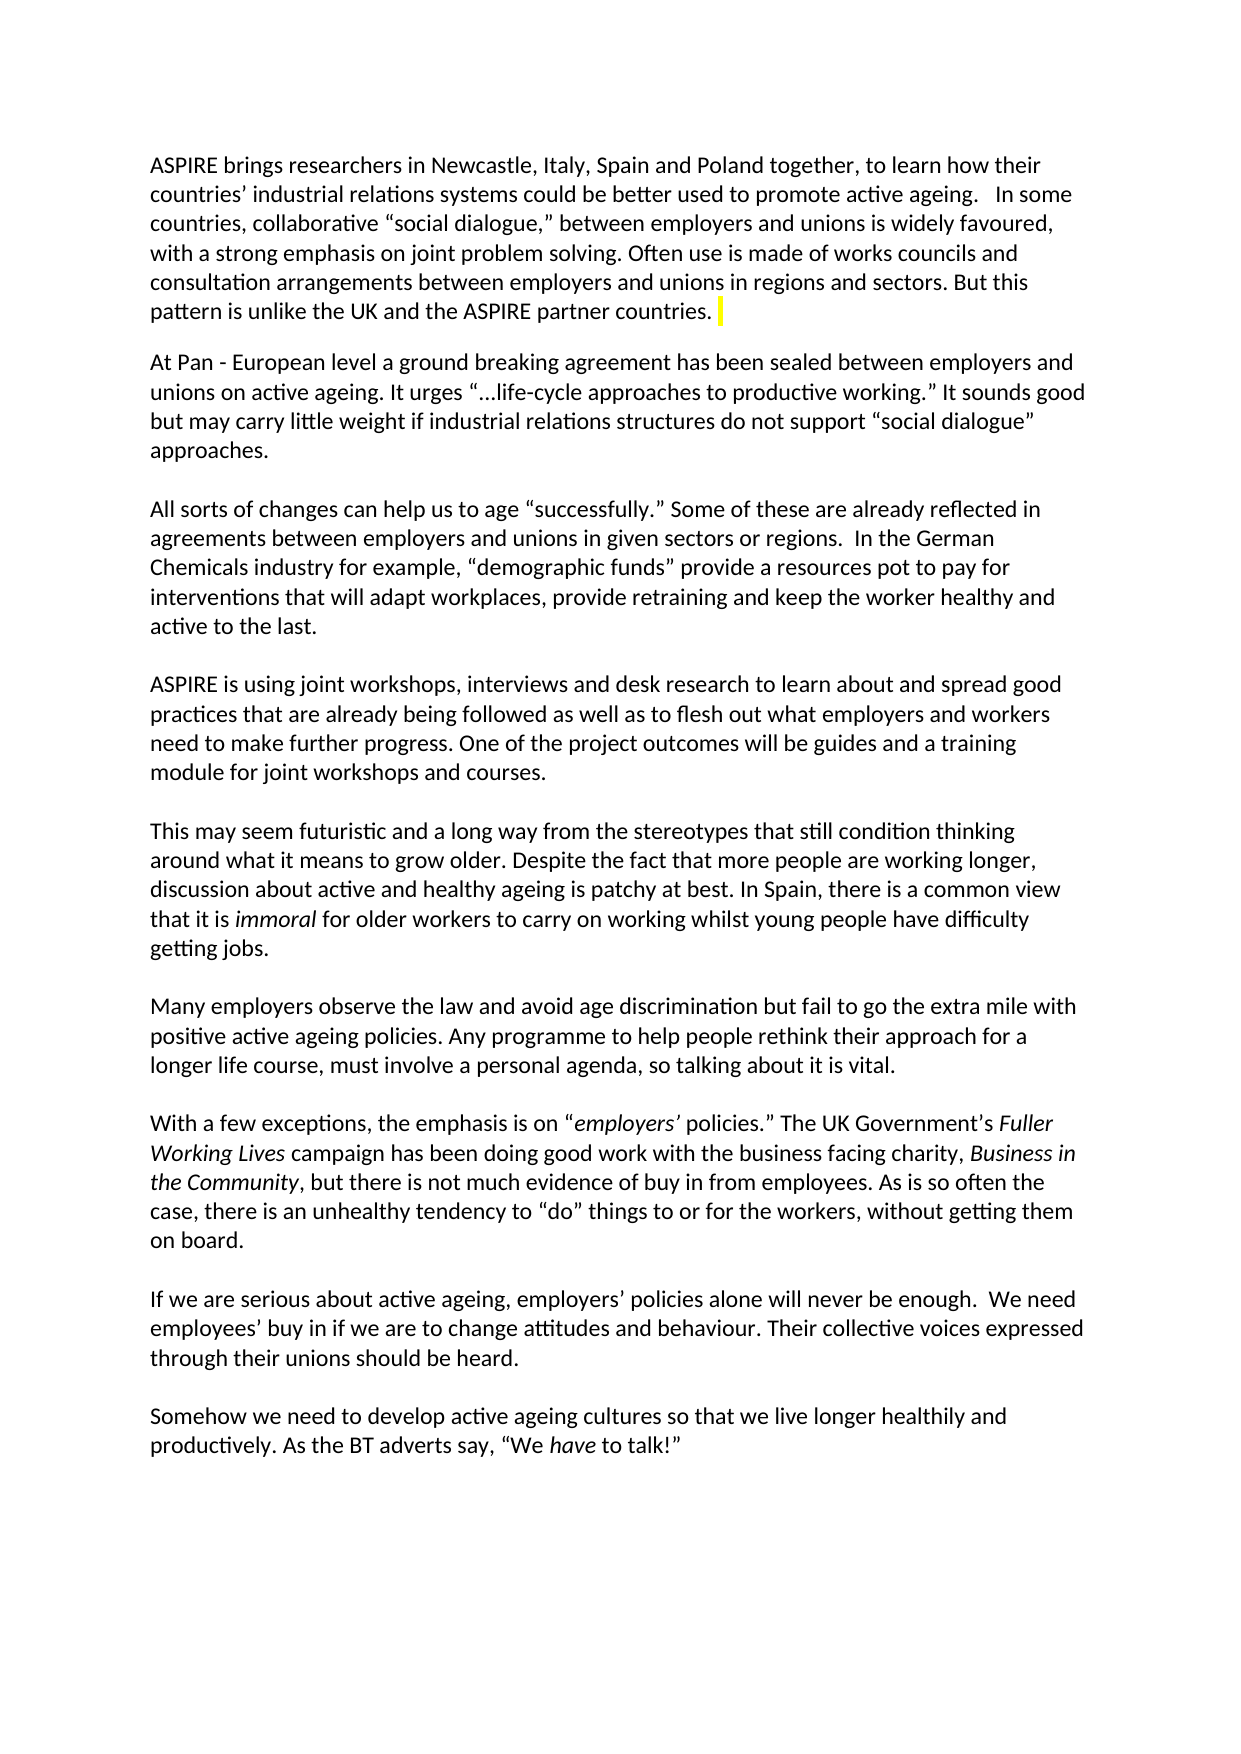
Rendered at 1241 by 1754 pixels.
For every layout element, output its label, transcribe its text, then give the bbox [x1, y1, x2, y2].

text All sorts of changes can help us to age “successfully.” Some of these are already reflected in agreements between employers and unions in given sectors or regions. In the German Chemicals industry for example, “demographic funds” provide a resources pot to pay for interventions that will adapt workplaces, provide retraining and keep the worker healthy and active to the last. [150, 494, 1090, 640]
text If we are serious about active ageing, employers’ policies alone will never be enough. We need employees’ buy in if we are to change attitudes and behaviour. Their collective voices expressed through their unions should be heard. [150, 1284, 1090, 1372]
text This may seem futuristic and a long way from the stereotypes that still condition thinking around what it means to grow older. Despite the fact that more people are working longer, discussion about active and healthy ageing is patchy at best. In Spain, there is a common view that it is immoral for older workers to carry on working whilst young people have difficulty getting jobs. [150, 816, 1090, 962]
text With a few exceptions, the emphasis is on “employers’ policies.” The UK Government’s Fuller Working Lives campaign has been doing good work with the business facing charity, Business in the Community, but there is not much evidence of buy in from employees. As is so often the case, there is an unhealthy tendency to “do” things to or for the workers, without getting them on board. [150, 1108, 1090, 1255]
text At Pan - European level a ground breaking agreement has been sealed between employers and unions on active ageing. It urges “...life-cycle approaches to productive working.” It sounds good but may carry little weight if industrial relations structures do not support “social dialogue” approaches. [150, 347, 1090, 464]
text Many employers observe the law and avoid age discrimination but fail to go the extra mile with positive active ageing policies. Any programme to help people rethink their approach for a longer life course, must involve a personal agenda, so talking about it is vital. [150, 991, 1090, 1079]
text ASPIRE is using joint workshops, interviews and desk research to learn about and spread good practices that are already being followed as well as to flesh out what employers and workers need to make further progress. One of the project outcomes will be guides and a training module for joint workshops and courses. [150, 669, 1090, 787]
text ASPIRE brings researchers in Newcastle, Italy, Spain and Poland together, to learn how their countries’ industrial relations systems could be better used to promote active ageing. In some countries, collaborative “social dialogue,” between employers and unions is widely favoured, with a strong emphasis on joint problem solving. Often use is made of works councils and consultation arrangements between employers and unions in regions and sectors. But this pattern is unlike the UK and the ASPIRE partner countries. [150, 150, 1090, 326]
text Somehow we need to develop active ageing cultures so that we live longer healthily and productively. As the BT adverts say, “We have to talk!” [150, 1401, 1090, 1460]
